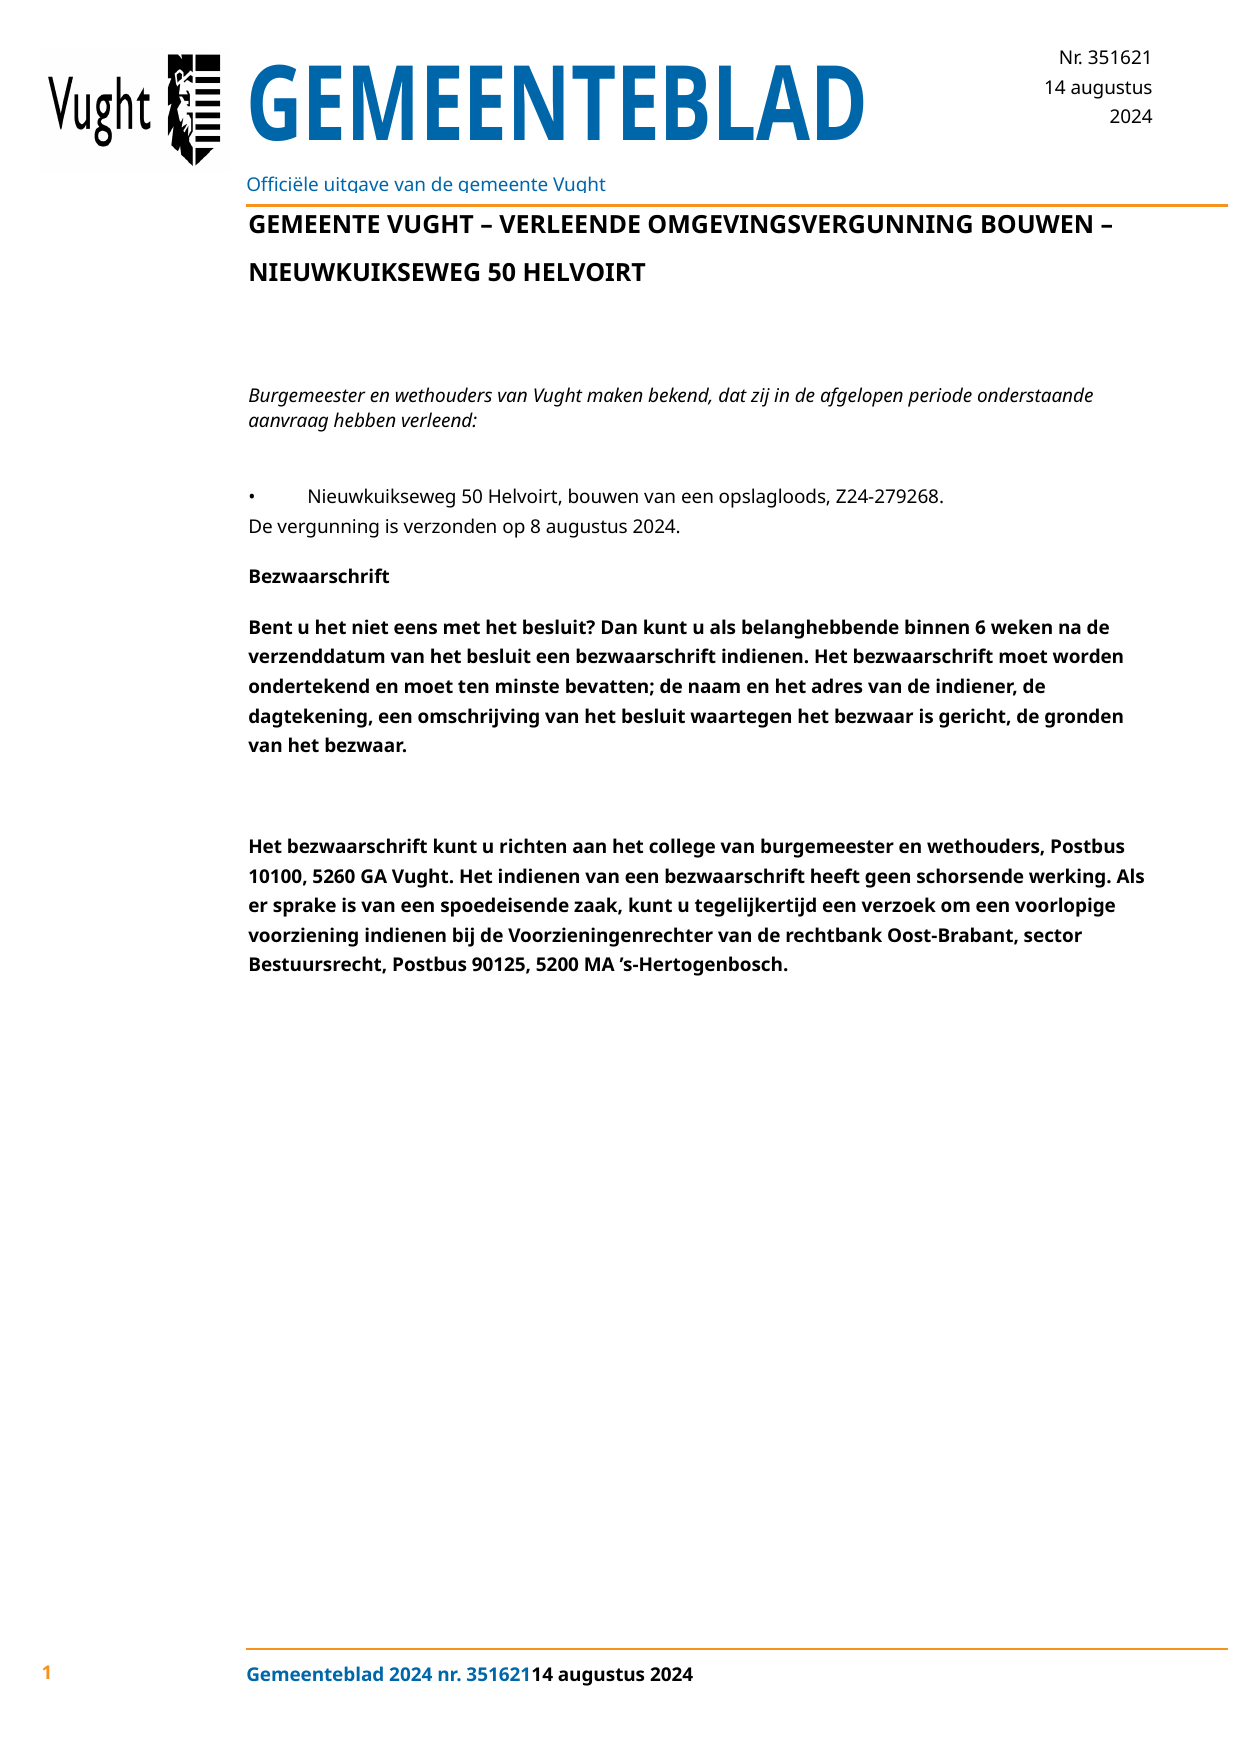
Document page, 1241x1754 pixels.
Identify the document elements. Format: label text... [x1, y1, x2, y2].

text Bent u het niet eens met het besluit? Dan kunt u als belanghebbende binnen 6 weken na de verzenddatum van het besluit een bezwaarschrift indienen. Het bezwaarschrift moet worden ondertekend en moet ten minste bevatten; de naam en het adres van de indiener, de dagtekening, een omschrijving van het besluit waartegen het bezwaar is gericht, de gronden van het bezwaar. [248, 614, 1152, 758]
text Bezwaarschrift [248, 564, 1152, 589]
text De vergunning is verzonden op 8 augustus 2024. [248, 513, 1152, 539]
text GEMEENTE VUGHT – VERLEENDE OMGEVINGSVERGUNNING BOUWEN – NIEUWKUIKSEWEG 50 HELVOIRT [248, 207, 1152, 288]
text Burgemeester en wethouders van Vught maken bekend, dat zij in de afgelopen periode onderstaande aanvraag hebben verleend: [248, 382, 1152, 433]
picture [41, 47, 231, 172]
text Het bezwaarschrift kunt u richten aan het college van burgemeester en wethouders, Postbus 10100, 5260 GA Vught. Het indienen van een bezwaarschrift heeft geen schorsende werking. Als er sprake is van een spoedeisende zaak, kunt u tegelijkertijd een verzoek om een voorlopige voorziening indienen bij de Voorzieningenrechter van de rechtbank Oost-Brabant, sector Bestuursrecht, Postbus 90125, 5200 MA ’s-Hertogenbosch. [248, 833, 1152, 977]
list Nieuwkuikseweg 50 Helvoirt, bouwen van een opslagloods, Z24-279268. [248, 484, 1152, 509]
